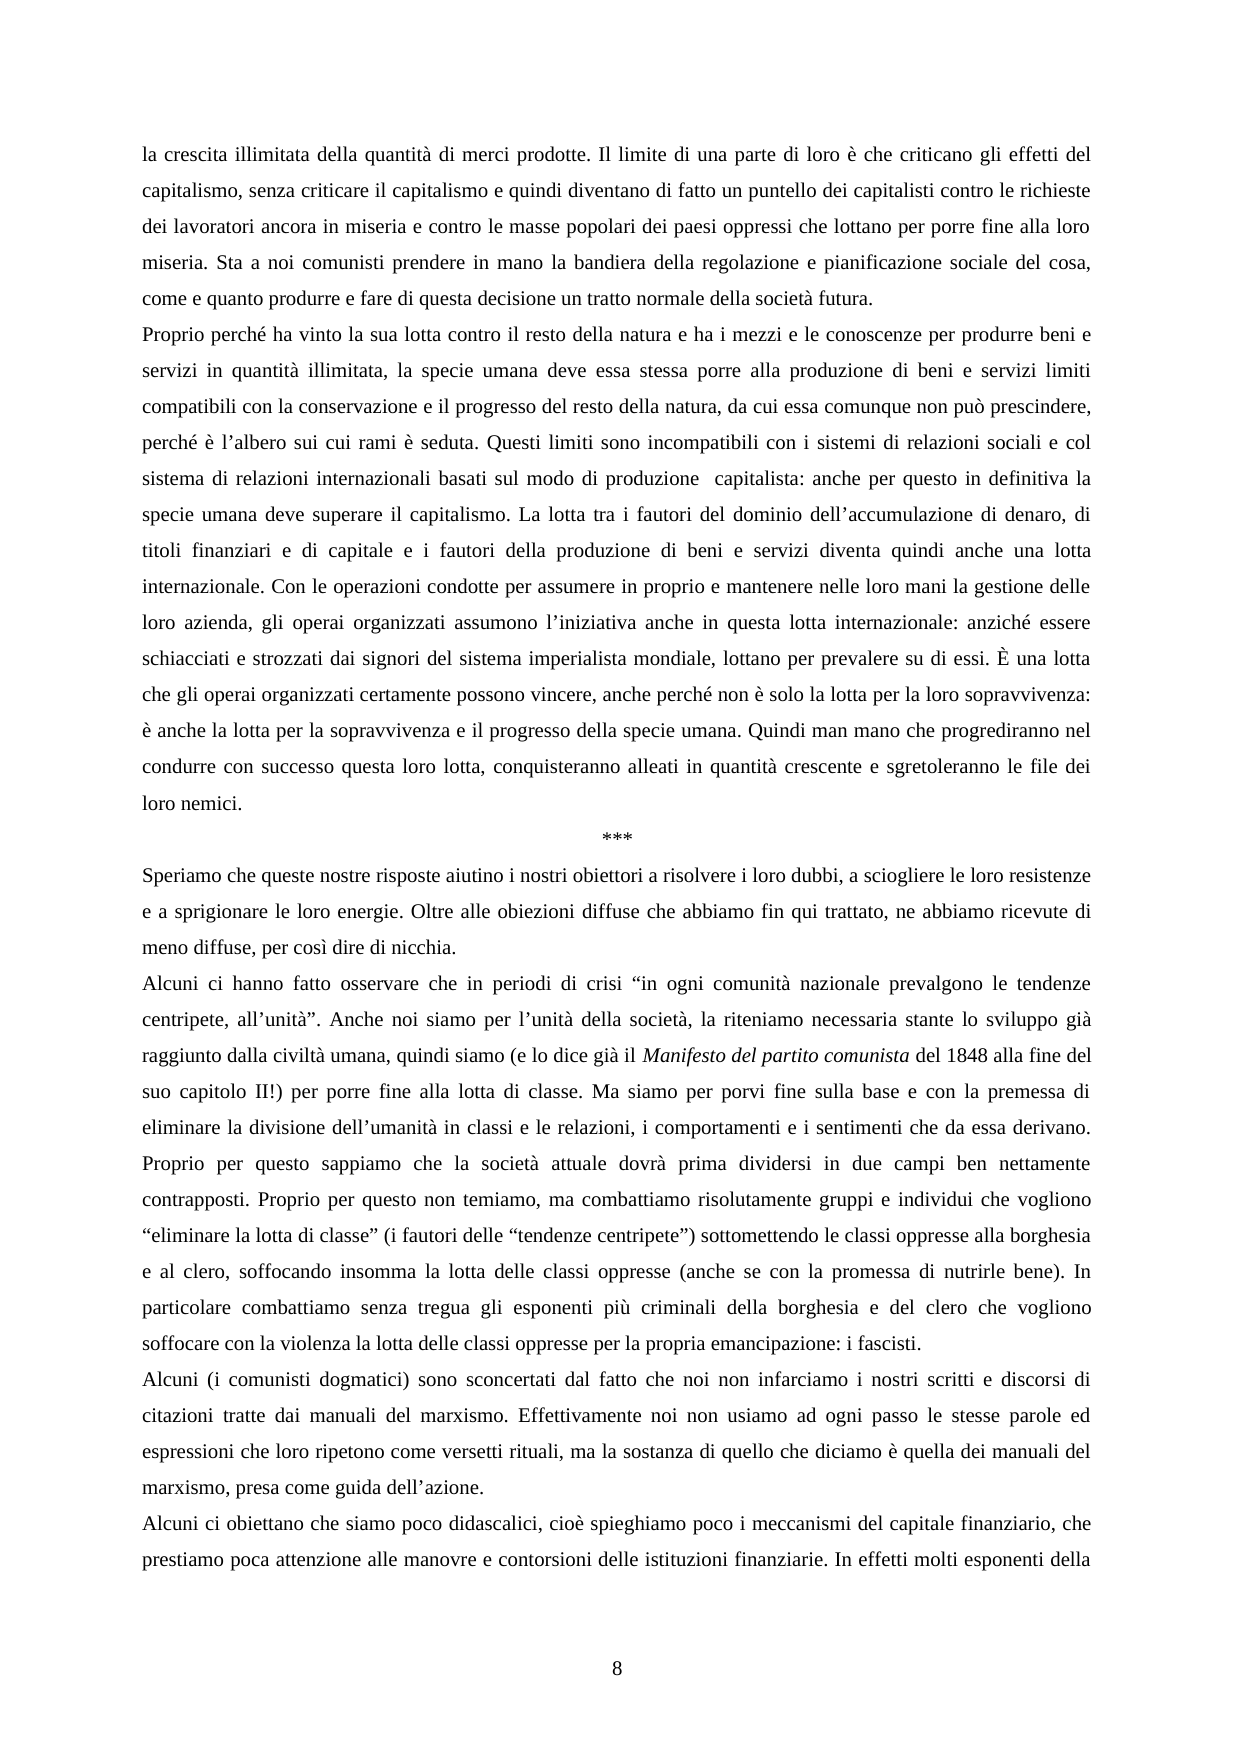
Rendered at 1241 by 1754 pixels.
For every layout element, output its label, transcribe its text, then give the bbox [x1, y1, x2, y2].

text la crescita illimitata della quantità di merci prodotte. Il limite di una parte di loro è che criticano gli effetti del capitalismo, senza criticare il capitalismo e quindi diventano di fatto un puntello dei capitalisti contro le richieste dei lavoratori ancora in miseria e contro le masse popolari dei paesi oppressi che lottano per porre fine alla loro miseria. Sta a noi comunisti prendere in mano la bandiera della regolazione e pianificazione sociale del cosa, come e quanto produrre e fare di questa decisione un tratto normale della società futura. [142, 142, 1092, 310]
text Alcuni ci hanno fatto osservare che in periodi di crisi “in ogni comunità nazionale prevalgono le tendenze centripete, all’unità”. Anche noi siamo per l’unità della società, la riteniamo necessaria stante lo sviluppo già raggiunto dalla civiltà umana, quindi siamo (e lo dice già il Manifesto del partito comunista del 1848 alla fine del suo capitolo II!) per porre fine alla lotta di classe. Ma siamo per porvi fine sulla base e con la premessa di eliminare la divisione dell’umanità in classi e le relazioni, i comportamenti e i sentimenti che da essa derivano. Proprio per questo sappiamo che la società attuale dovrà prima dividersi in due campi ben nettamente contrapposti. Proprio per questo non temiamo, ma combattiamo risolutamente gruppi e individui che vogliono “eliminare la lotta di classe” (i fautori delle “tendenze centripete”) sottomettendo le classi oppresse alla borghesia e al clero, soffocando insomma la lotta delle classi oppresse (anche se con la promessa di nutrirle bene). In particolare combattiamo senza tregua gli esponenti più criminali della borghesia e del clero che vogliono soffocare con la violenza la lotta delle classi oppresse per la propria emancipazione: i fascisti. [142, 971, 1092, 1355]
text Alcuni ci obiettano che siamo poco didascalici, cioè spieghiamo poco i meccanismi del capitale finanziario, che prestiamo poca attenzione alle manovre e contorsioni delle istituzioni finanziarie. In effetti molti esponenti della [142, 1511, 1092, 1571]
text Alcuni (i comunisti dogmatici) sono sconcertati dal fatto che noi non infarciamo i nostri scritti e discorsi di citazioni tratte dai manuali del marxismo. Effettivamente noi non usiamo ad ogni passo le stesse parole ed espressioni che loro ripetono come versetti rituali, ma la sostanza di quello che diciamo è quella dei manuali del marxismo, presa come guida dell’azione. [142, 1367, 1092, 1499]
text *** [142, 827, 1092, 851]
text Proprio perché ha vinto la sua lotta contro il resto della natura e ha i mezzi e le conoscenze per produrre beni e servizi in quantità illimitata, la specie umana deve essa stessa porre alla produzione di beni e servizi limiti compatibili con la conservazione e il progresso del resto della natura, da cui essa comunque non può prescindere, perché è l’albero sui cui rami è seduta. Questi limiti sono incompatibili con i sistemi di relazioni sociali e col sistema di relazioni internazionali basati sul modo di produzione capitalista: anche per questo in definitiva la specie umana deve superare il capitalismo. La lotta tra i fautori del dominio dell’accumulazione di denaro, di titoli finanziari e di capitale e i fautori della produzione di beni e servizi diventa quindi anche una lotta internazionale. Con le operazioni condotte per assumere in proprio e mantenere nelle loro mani la gestione delle loro azienda, gli operai organizzati assumono l’iniziativa anche in questa lotta internazionale: anziché essere schiacciati e strozzati dai signori del sistema imperialista mondiale, lottano per prevalere su di essi. È una lotta che gli operai organizzati certamente possono vincere, anche perché non è solo la lotta per la loro sopravvivenza: è anche la lotta per la sopravvivenza e il progresso della specie umana. Quindi man mano che progrediranno nel condurre con successo questa loro lotta, conquisteranno alleati in quantità crescente e sgretoleranno le file dei loro nemici. [142, 322, 1092, 814]
text Speriamo che queste nostre risposte aiutino i nostri obiettori a risolvere i loro dubbi, a sciogliere le loro resistenze e a sprigionare le loro energie. Oltre alle obiezioni diffuse che abbiamo fin qui trattato, ne abbiamo ricevute di meno diffuse, per così dire di nicchia. [142, 863, 1092, 959]
